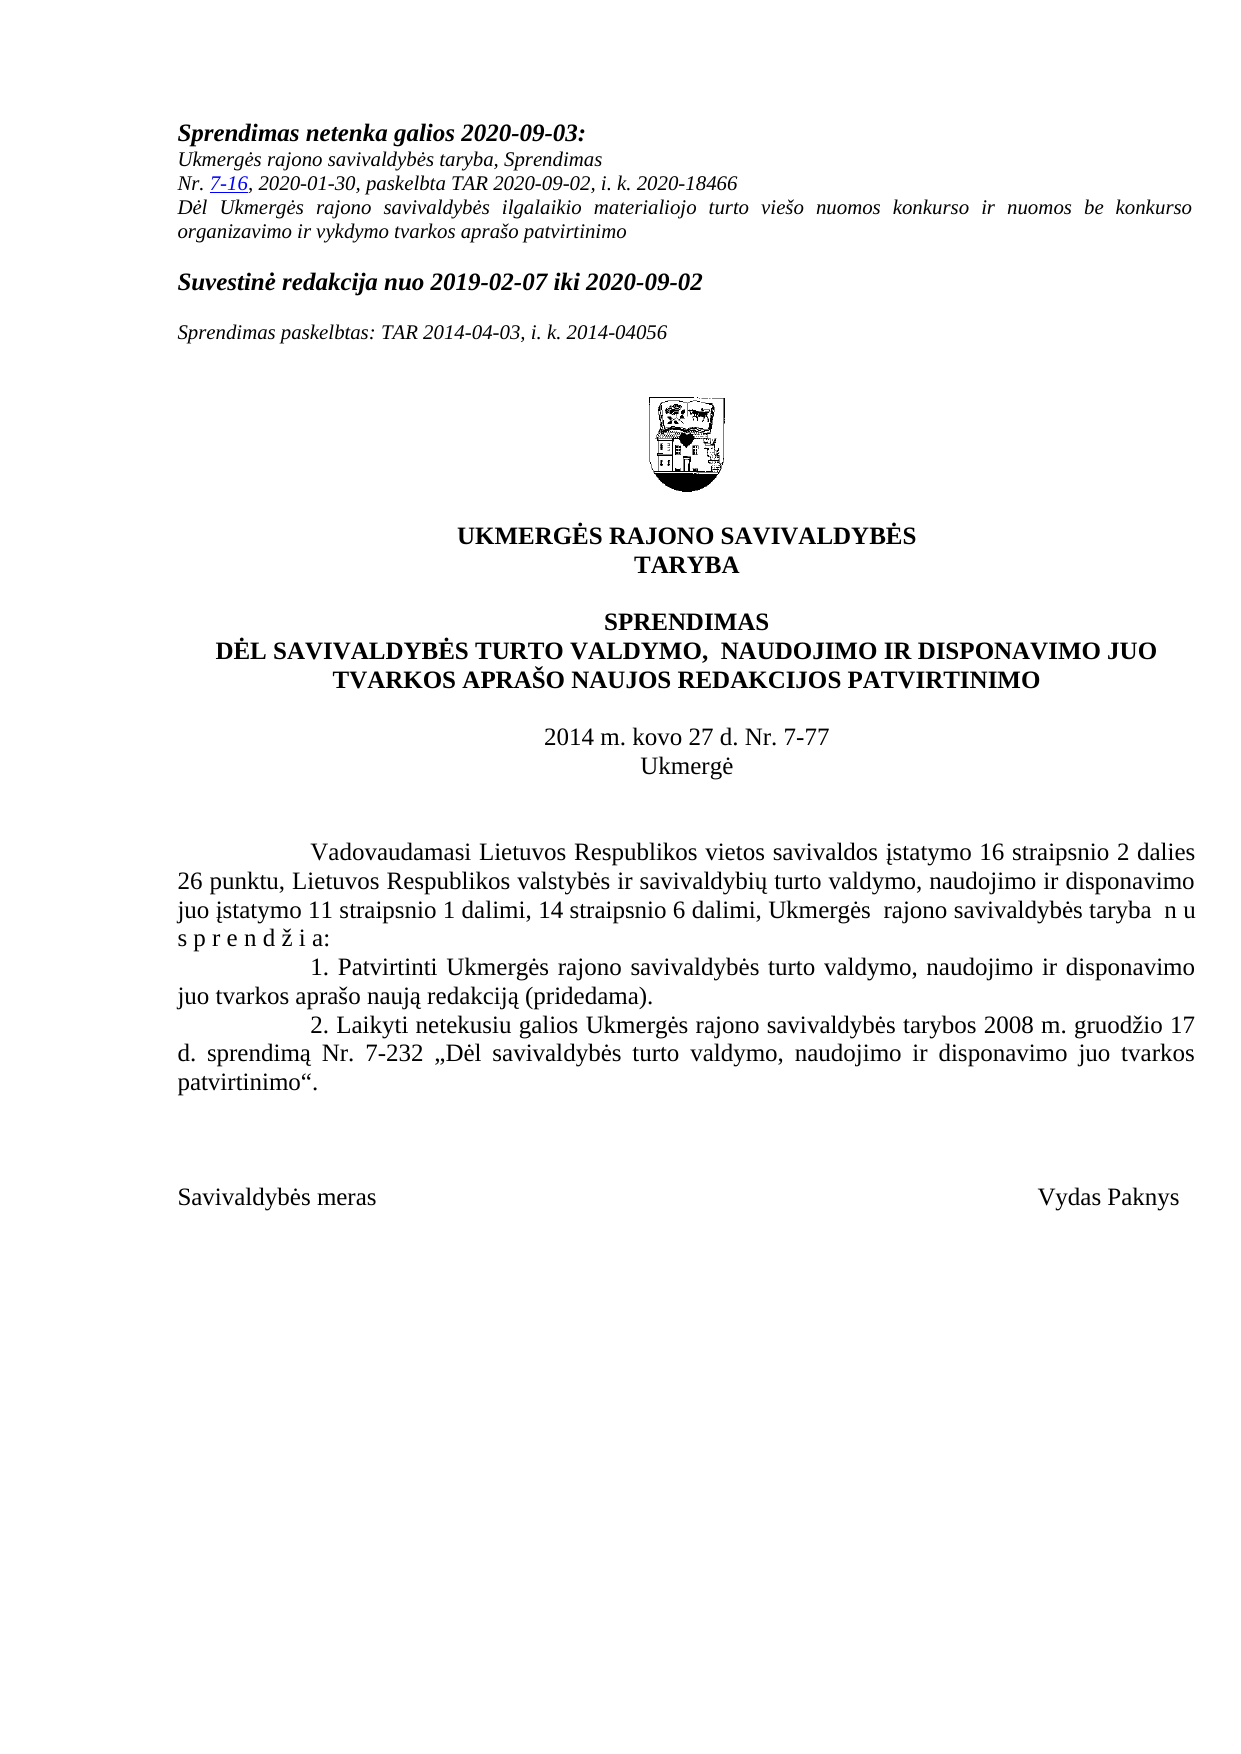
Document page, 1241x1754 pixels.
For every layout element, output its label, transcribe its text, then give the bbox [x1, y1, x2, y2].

text 2014 m. kovo 27 d. Nr. 7-77 [177, 722, 1196, 751]
text Ukmergės rajono savivaldybės taryba, Sprendimas [177, 147, 1196, 171]
text SPRENDIMAS [177, 607, 1196, 636]
text Ukmergė [177, 751, 1196, 780]
text Nr. 7-16, 2020-01-30, paskelbta TAR 2020-09-02, i. k. 2020-18466 [177, 171, 1196, 195]
text 1. Patvirtinti Ukmergės rajono savivaldybės turto valdymo, naudojimo ir disponavimo juo tvarkos aprašo naują redakciją (pridedama). [177, 952, 1196, 1010]
text Dėl Ukmergės rajono savivaldybės ilgalaikio materialiojo turto viešo nuomos konkurso ir nuomos be konkurso organizavimo ir vykdymo tvarkos aprašo patvirtinimo [177, 195, 1196, 243]
text Suvestinė redakcija nuo 2019-02-07 iki 2020-09-02 [177, 267, 1196, 296]
text Sprendimas netenka galios 2020-09-03: [177, 118, 1196, 147]
text Savivaldybės meras Vydas Paknys [177, 1182, 1196, 1211]
text Sprendimas paskelbtas: TAR 2014-04-03, i. k. 2014-04056 [177, 320, 1196, 344]
text Vadovaudamasi Lietuvos Respublikos vietos savivaldos įstatymo 16 straipsnio 2 dalies 26 punktu, Lietuvos Respublikos valstybės ir savivaldybių turto valdymo, naudojimo ir disponavimo juo įstatymo 11 straipsnio 1 dalimi, 14 straipsnio 6 dalimi, Ukmergės rajono savivaldybės taryba n u s p r e n d ž i a: [177, 837, 1196, 952]
text DĖL SAVIVALDYBĖS TURTO VALDYMO, NAUDOJIMO IR DISPONAVIMO JUO TVARKOS APRAŠO NAUJOS REDAKCIJOS PATVIRTINIMO [177, 636, 1196, 693]
text 2. Laikyti netekusiu galios Ukmergės rajono savivaldybės tarybos 2008 m. gruodžio 17 d. sprendimą Nr. 7-232 „Dėl savivaldybės turto valdymo, naudojimo ir disponavimo juo tvarkos patvirtinimo“. [177, 1010, 1196, 1096]
text UKMERGĖS RAJONO SAVIVALDYBĖS [177, 521, 1196, 550]
text TARYBA [177, 550, 1196, 578]
